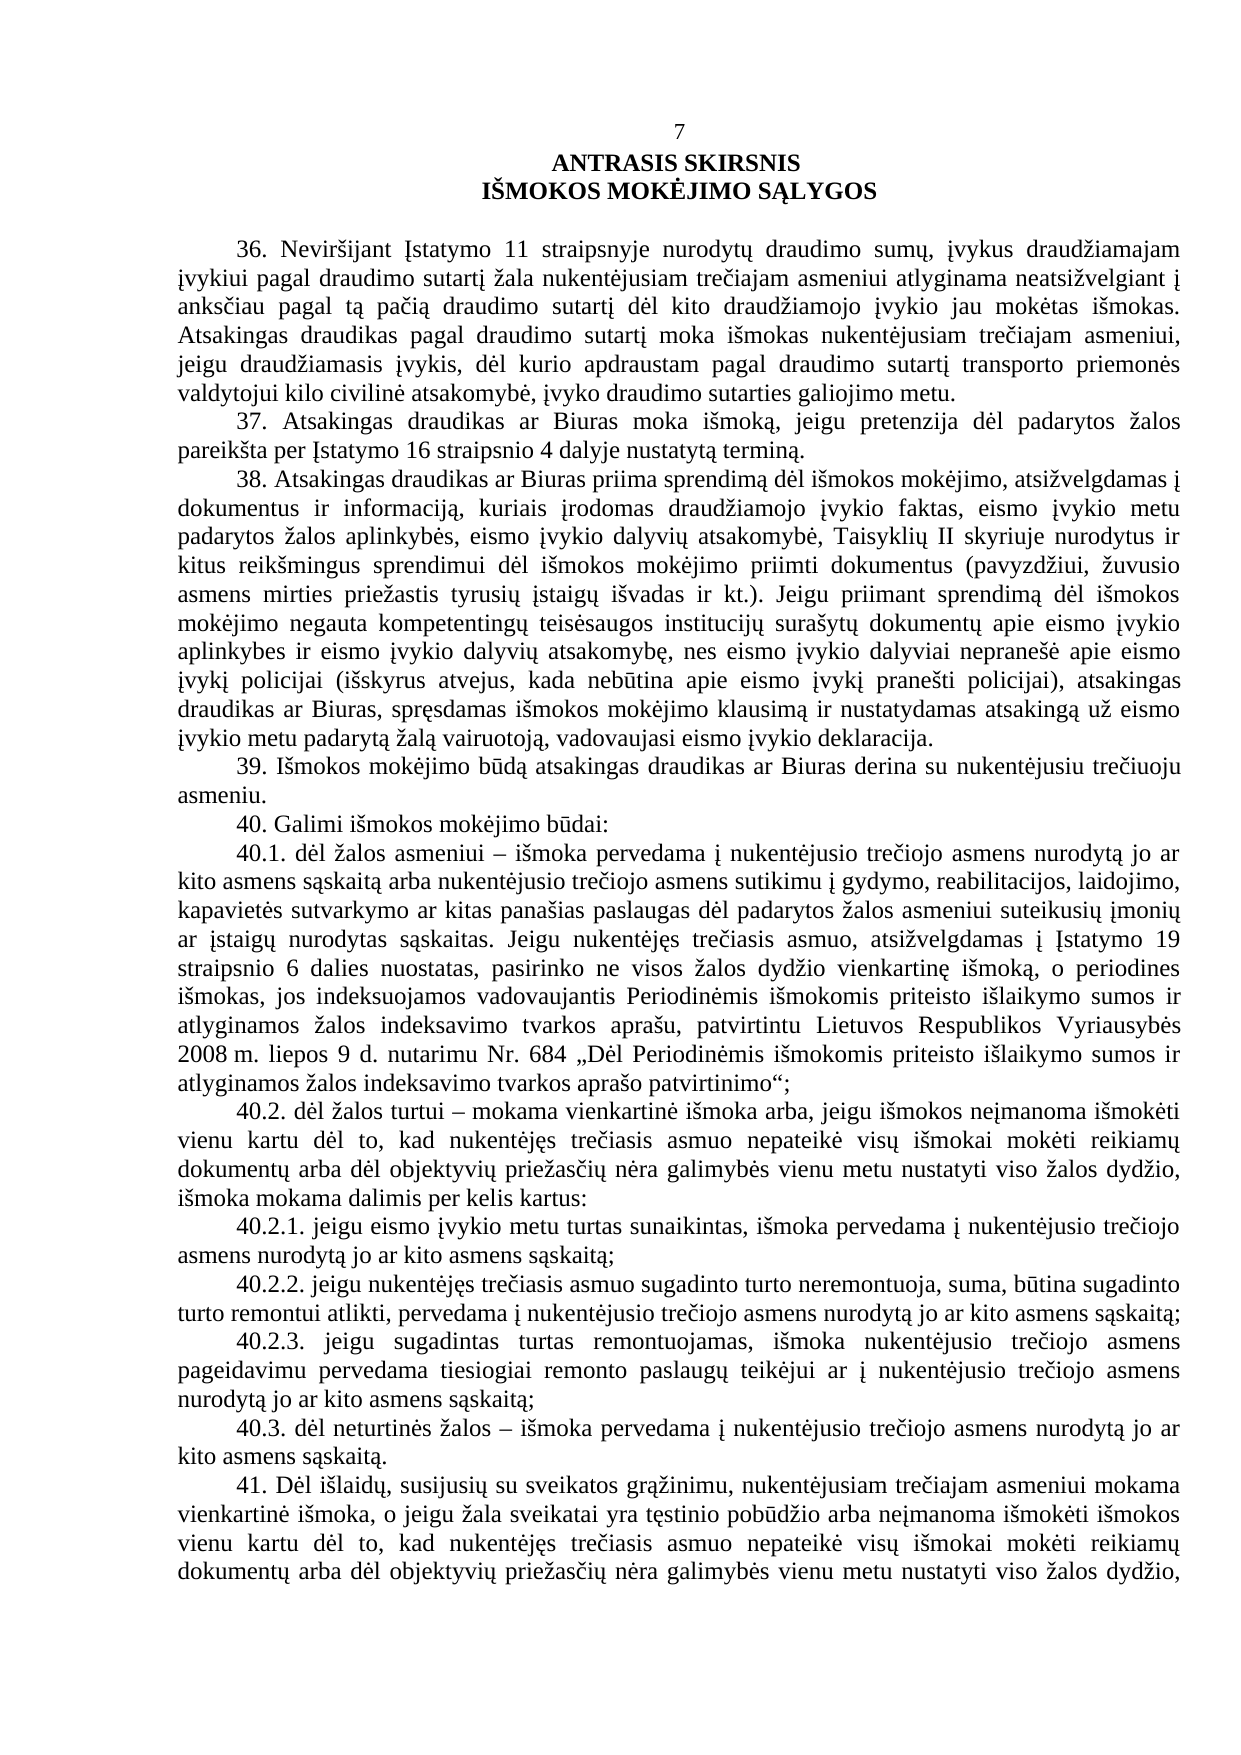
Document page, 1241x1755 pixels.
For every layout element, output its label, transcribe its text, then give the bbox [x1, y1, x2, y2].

text 38. Atsakingas draudikas ar Biuras priima sprendimą dėl išmokos mokėjimo, atsižvelgdamas į dokumentus ir informaciją, kuriais įrodomas draudžiamojo įvykio faktas, eismo įvykio metu padarytos žalos aplinkybės, eismo įvykio dalyvių atsakomybė, Taisyklių II skyriuje nurodytus ir kitus reikšmingus sprendimui dėl išmokos mokėjimo priimti dokumentus (pavyzdžiui, žuvusio asmens mirties priežastis tyrusių įstaigų išvadas ir kt.). Jeigu priimant sprendimą dėl išmokos mokėjimo negauta kompetentingų teisėsaugos institucijų surašytų dokumentų apie eismo įvykio aplinkybes ir eismo įvykio dalyvių atsakomybę, nes eismo įvykio dalyviai nepranešė apie eismo įvykį policijai (išskyrus atvejus, kada nebūtina apie eismo įvykį pranešti policijai), atsakingas draudikas ar Biuras, spręsdamas išmokos mokėjimo klausimą ir nustatydamas atsakingą už eismo įvykio metu padarytą žalą vairuotoją, vadovaujasi eismo įvykio deklaracija. [177, 464, 1181, 751]
text 40.2.2. jeigu nukentėjęs trečiasis asmuo sugadinto turto neremontuoja, suma, būtina sugadinto turto remontui atlikti, pervedama į nukentėjusio trečiojo asmens nurodytą jo ar kito asmens sąskaitą; [177, 1269, 1181, 1326]
text 39. Išmokos mokėjimo būdą atsakingas draudikas ar Biuras derina su nukentėjusiu trečiuoju asmeniu. [177, 751, 1181, 809]
text IŠMOKOS MOKĖJIMO SĄLYGOS [177, 176, 1181, 205]
text 40. Galimi išmokos mokėjimo būdai: [177, 809, 1181, 838]
text 40.2. dėl žalos turtui – mokama vienkartinė išmoka arba, jeigu išmokos neįmanoma išmokėti vienu kartu dėl to, kad nukentėjęs trečiasis asmuo nepateikė visų išmokai mokėti reikiamų dokumentų arba dėl objektyvių priežasčių nėra galimybės vienu metu nustatyti viso žalos dydžio, išmoka mokama dalimis per kelis kartus: [177, 1096, 1181, 1211]
text 40.1. dėl žalos asmeniui – išmoka pervedama į nukentėjusio trečiojo asmens nurodytą jo ar kito asmens sąskaitą arba nukentėjusio trečiojo asmens sutikimu į gydymo, reabilitacijos, laidojimo, kapavietės sutvarkymo ar kitas panašias paslaugas dėl padarytos žalos asmeniui suteikusių įmonių ar įstaigų nurodytas sąskaitas. Jeigu nukentėjęs trečiasis asmuo, atsižvelgdamas į Įstatymo 19 straipsnio 6 dalies nuostatas, pasirinko ne visos žalos dydžio vienkartinę išmoką, o periodines išmokas, jos indeksuojamos vadovaujantis Periodinėmis išmokomis priteisto išlaikymo sumos ir atlyginamos žalos indeksavimo tvarkos aprašu, patvirtintu Lietuvos Respublikos Vyriausybės 2008 m. liepos 9 d. nutarimu Nr. 684 „Dėl Periodinėmis išmokomis priteisto išlaikymo sumos ir atlyginamos žalos indeksavimo tvarkos aprašo patvirtinimo“; [177, 838, 1181, 1096]
text 40.3. dėl neturtinės žalos – išmoka pervedama į nukentėjusio trečiojo asmens nurodytą jo ar kito asmens sąskaitą. [177, 1413, 1181, 1470]
text 40.2.1. jeigu eismo įvykio metu turtas sunaikintas, išmoka pervedama į nukentėjusio trečiojo asmens nurodytą jo ar kito asmens sąskaitą; [177, 1211, 1181, 1269]
text 36. Neviršijant Įstatymo 11 straipsnyje nurodytų draudimo sumų, įvykus draudžiamajam įvykiui pagal draudimo sutartį žala nukentėjusiam trečiajam asmeniui atlyginama neatsižvelgiant į anksčiau pagal tą pačią draudimo sutartį dėl kito draudžiamojo įvykio jau mokėtas išmokas. Atsakingas draudikas pagal draudimo sutartį moka išmokas nukentėjusiam trečiajam asmeniui, jeigu draudžiamasis įvykis, dėl kurio apdraustam pagal draudimo sutartį transporto priemonės valdytojui kilo civilinė atsakomybė, įvyko draudimo sutarties galiojimo metu. [177, 234, 1181, 406]
text 40.2.3. jeigu sugadintas turtas remontuojamas, išmoka nukentėjusio trečiojo asmens pageidavimu pervedama tiesiogiai remonto paslaugų teikėjui ar į nukentėjusio trečiojo asmens nurodytą jo ar kito asmens sąskaitą; [177, 1326, 1181, 1413]
text 41. Dėl išlaidų, susijusių su sveikatos grąžinimu, nukentėjusiam trečiajam asmeniui mokama vienkartinė išmoka, o jeigu žala sveikatai yra tęstinio pobūdžio arba neįmanoma išmokėti išmokos vienu kartu dėl to, kad nukentėjęs trečiasis asmuo nepateikė visų išmokai mokėti reikiamų dokumentų arba dėl objektyvių priežasčių nėra galimybės vienu metu nustatyti viso žalos dydžio, [177, 1470, 1181, 1585]
text 37. Atsakingas draudikas ar Biuras moka išmoką, jeigu pretenzija dėl padarytos žalos pareikšta per Įstatymo 16 straipsnio 4 dalyje nustatytą terminą. [177, 406, 1181, 464]
text ANTRASIS SKIRSNIS [177, 148, 1181, 176]
